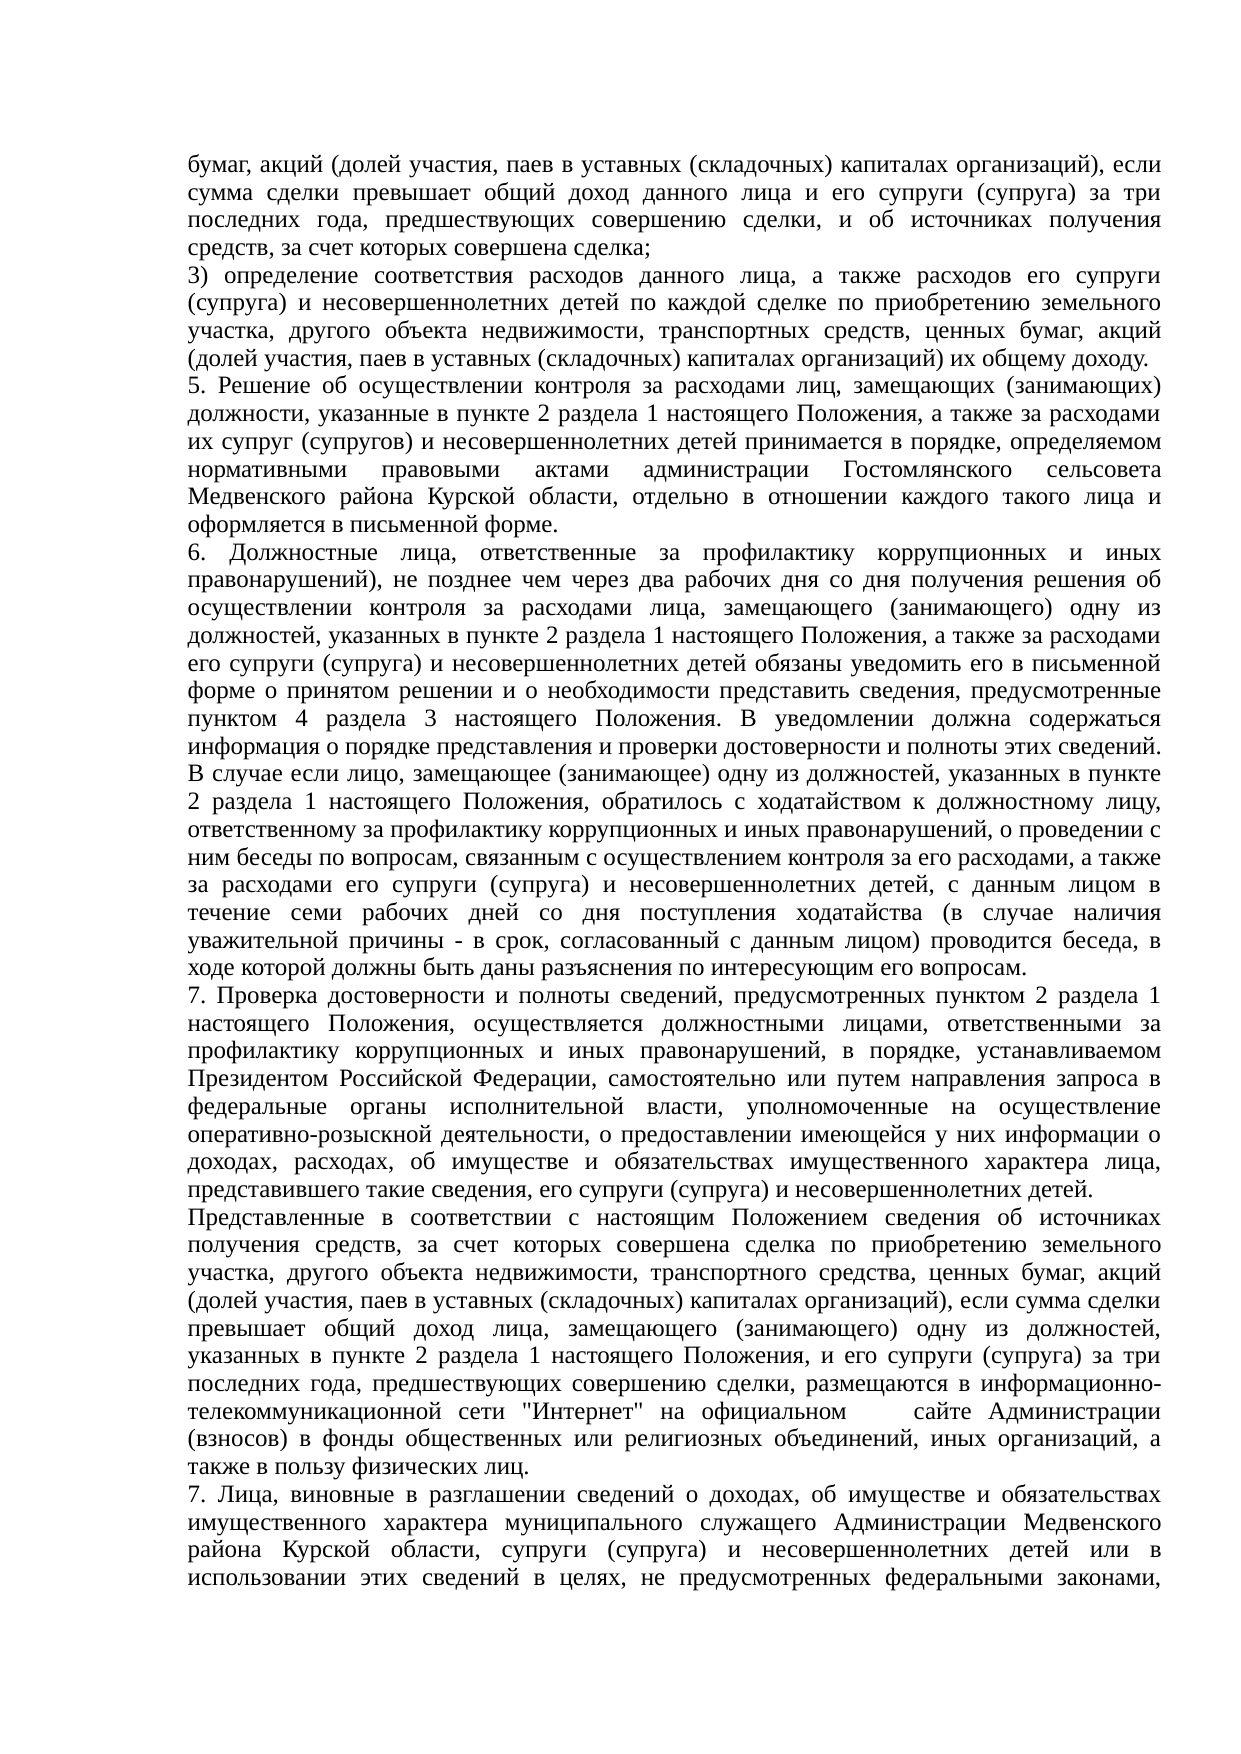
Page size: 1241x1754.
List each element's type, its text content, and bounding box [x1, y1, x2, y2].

text бумаг, акций (долей участия, паев в уставных (складочных) капиталах организаций), если сумма сделки превышает общий доход данного лица и его супруги (супруга) за три последних года, предшествующих совершению сделки, и об источниках получения средств, за счет которых совершена сделка; [187, 150, 1162, 261]
text 6. Должностные лица, ответственные за профилактику коррупционных и иных правонарушений), не позднее чем через два рабочих дня со дня получения решения об осуществлении контроля за расходами лица, замещающего (занимающего) одну из должностей, указанных в пункте 2 раздела 1 настоящего Положения, а также за расходами его супруги (супруга) и несовершеннолетних детей обязаны уведомить его в письменной форме о принятом решении и о необходимости представить сведения, предусмотренные пунктом 4 раздела 3 настоящего Положения. В уведомлении должна содержаться информация о порядке представления и проверки достоверности и полноты этих сведений. В случае если лицо, замещающее (занимающее) одну из должностей, указанных в пункте 2 раздела 1 настоящего Положения, обратилось с ходатайством к должностному лицу, ответственному за профилактику коррупционных и иных правонарушений, о проведении с ним беседы по вопросам, связанным с осуществлением контроля за его расходами, а также за расходами его супруги (супруга) и несовершеннолетних детей, с данным лицом в течение семи рабочих дней со дня поступления ходатайства (в случае наличия уважительной причины - в срок, согласованный с данным лицом) проводится беседа, в ходе которой должны быть даны разъяснения по интересующим его вопросам. [187, 538, 1162, 981]
text 7. Проверка достоверности и полноты сведений, предусмотренных пунктом 2 раздела 1 настоящего Положения, осуществляется должностными лицами, ответственными за профилактику коррупционных и иных правонарушений, в порядке, устанавливаемом Президентом Российской Федерации, самостоятельно или путем направления запроса в федеральные органы исполнительной власти, уполномоченные на осуществление оперативно-розыскной деятельности, о предоставлении имеющейся у них информации о доходах, расходах, об имуществе и обязательствах имущественного характера лица, представившего такие сведения, его супруги (супруга) и несовершеннолетних детей. [187, 981, 1162, 1203]
text 7. Лица, виновные в разглашении сведений о доходах, об имуществе и обязательствах имущественного характера муниципального служащего Администрации Медвенского района Курской области, супруги (супруга) и несовершеннолетних детей или в использовании этих сведений в целях, не предусмотренных федеральными законами, [187, 1480, 1162, 1591]
text Представленные в соответствии с настоящим Положением сведения об источниках получения средств, за счет которых совершена сделка по приобретению земельного участка, другого объекта недвижимости, транспортного средства, ценных бумаг, акций (долей участия, паев в уставных (складочных) капиталах организаций), если сумма сделки превышает общий доход лица, замещающего (занимающего) одну из должностей, указанных в пункте 2 раздела 1 настоящего Положения, и его супруги (супруга) за три последних года, предшествующих совершению сделки, размещаются в информационно-телекоммуникационной сети "Интернет" на официальном сайте Администрации (взносов) в фонды общественных или религиозных объединений, иных организаций, а также в пользу физических лиц. [187, 1203, 1162, 1480]
text 5. Решение об осуществлении контроля за расходами лиц, замещающих (занимающих) должности, указанные в пункте 2 раздела 1 настоящего Положения, а также за расходами их супруг (супругов) и несовершеннолетних детей принимается в порядке, определяемом нормативными правовыми актами администрации Гостомлянского сельсовета Медвенского района Курской области, отдельно в отношении каждого такого лица и оформляется в письменной форме. [187, 372, 1162, 538]
text 3) определение соответствия расходов данного лица, а также расходов его супруги (супруга) и несовершеннолетних детей по каждой сделке по приобретению земельного участка, другого объекта недвижимости, транспортных средств, ценных бумаг, акций (долей участия, паев в уставных (складочных) капиталах организаций) их общему доходу. [187, 261, 1162, 372]
